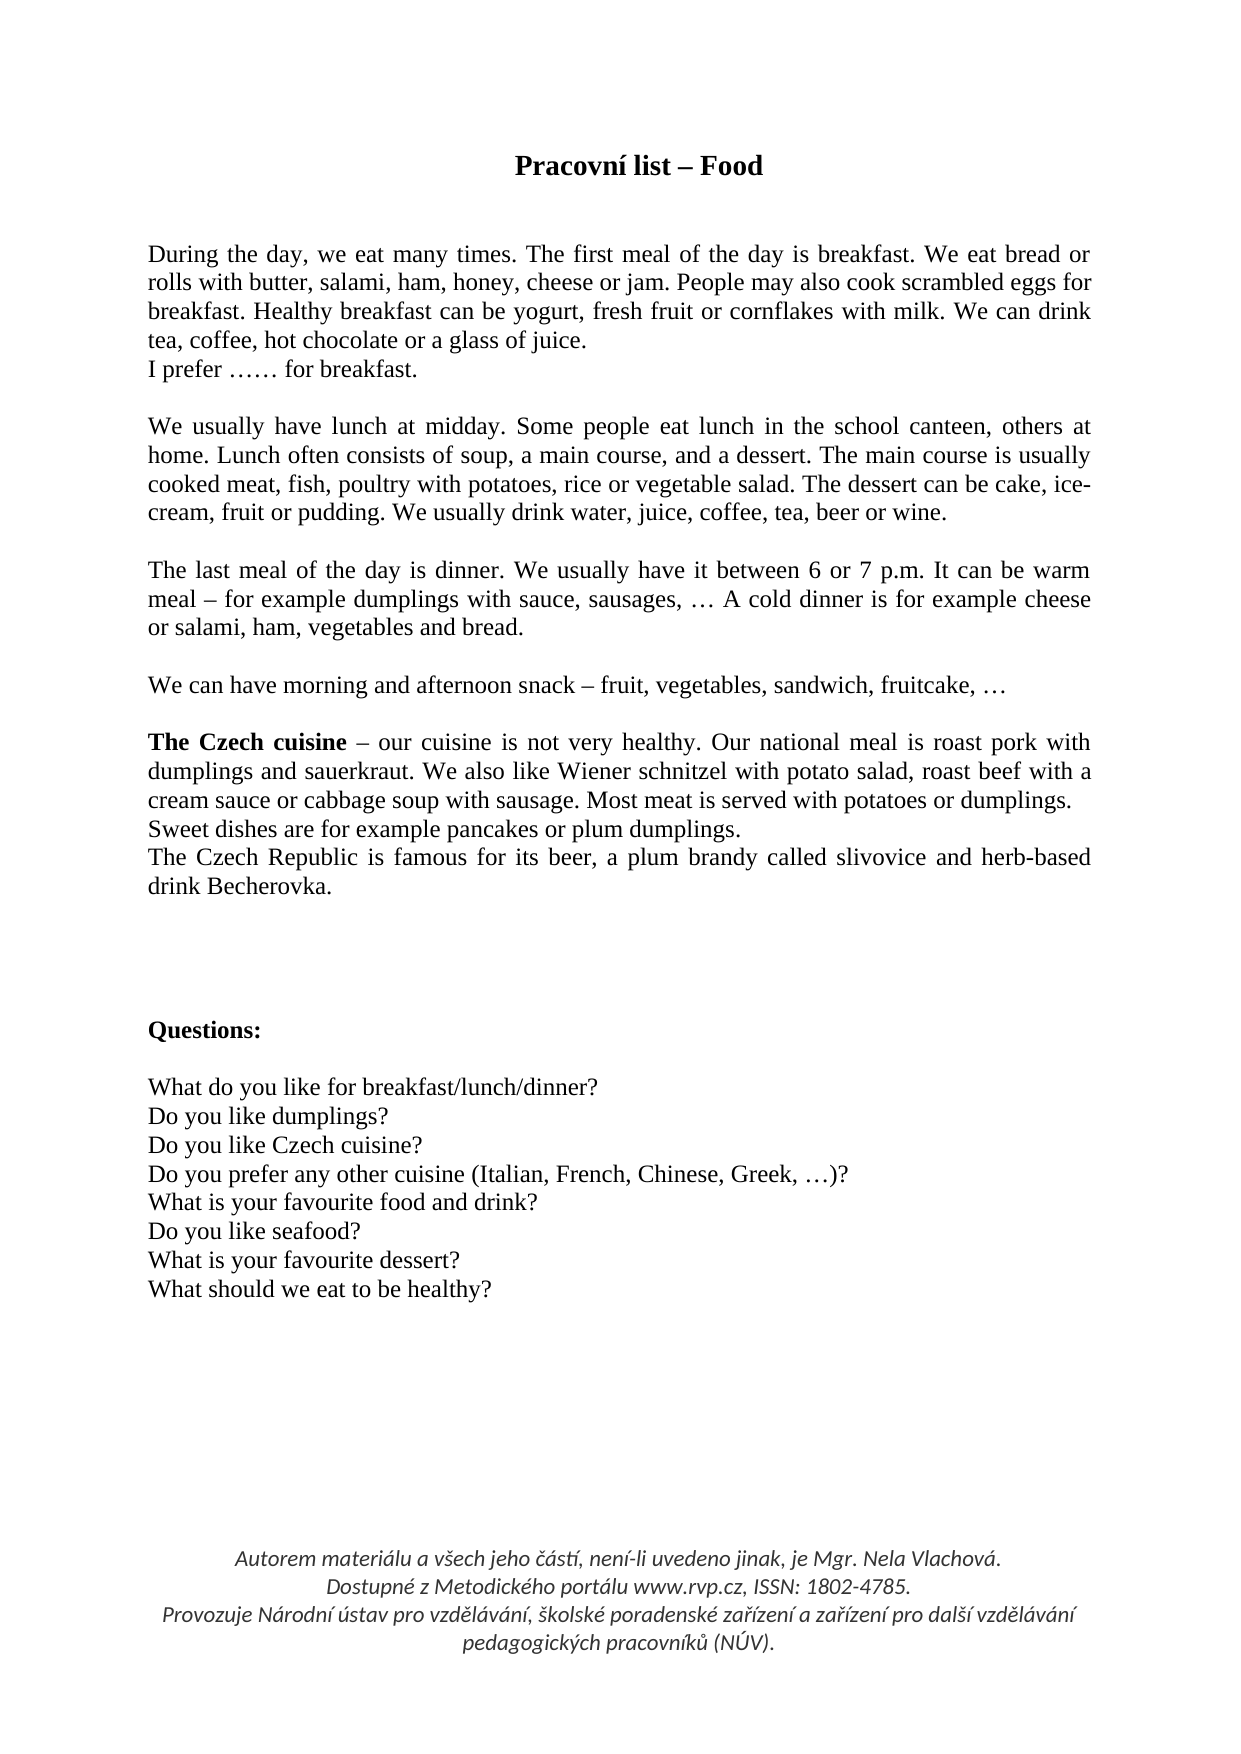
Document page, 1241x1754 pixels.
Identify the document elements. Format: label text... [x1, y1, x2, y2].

text What do you like for breakfast/lunch/dinner? [148, 1072, 1093, 1101]
text During the day, we eat many times. The first meal of the day is breakfast. We eat bread or rolls with butter, salami, ham, honey, cheese or jam. People may also cook scrambled eggs for breakfast. Healthy breakfast can be yogurt, fresh fruit or cornflakes with milk. We can drink tea, coffee, hot chocolate or a glass of juice. [148, 239, 1093, 354]
text I prefer …… for breakfast. [148, 354, 1093, 382]
text We can have morning and afternoon snack – fruit, vegetables, sandwich, fruitcake, … [148, 670, 1093, 699]
text Sweet dishes are for example pancakes or plum dumplings. [148, 814, 1093, 842]
text Questions: [148, 1015, 1093, 1044]
text What is your favourite food and drink? [148, 1187, 1093, 1216]
text The Czech cuisine – our cuisine is not very healthy. Our national meal is roast pork with dumplings and sauerkraut. We also like Wiener schnitzel with potato salad, roast beef with a cream sauce or cabbage soup with sausage. Most meat is served with potatoes or dumplings. [148, 727, 1093, 814]
text Do you prefer any other cuisine (Italian, French, Chinese, Greek, …)? [148, 1159, 1093, 1187]
text What is your favourite dessert? [148, 1245, 1093, 1274]
text Pracovní list – Food [185, 148, 1093, 181]
text What should we eat to be healthy? [148, 1274, 1093, 1302]
text Do you like Czech cuisine? [148, 1130, 1093, 1159]
text The last meal of the day is dinner. We usually have it between 6 or 7 p.m. It can be warm meal – for example dumplings with sauce, sausages, … A cold dinner is for example cheese or salami, ham, vegetables and bread. [148, 555, 1093, 641]
text We usually have lunch at midday. Some people eat lunch in the school canteen, others at home. Lunch often consists of soup, a main course, and a dessert. The main course is usually cooked meat, fish, poultry with potatoes, rice or vegetable salad. The dessert can be cake, ice-cream, fruit or pudding. We usually drink water, juice, coffee, tea, beer or wine. [148, 411, 1093, 526]
text Do you like dumplings? [148, 1101, 1093, 1130]
text Do you like seafood? [148, 1216, 1093, 1245]
text The Czech Republic is famous for its beer, a plum brandy called slivovice and herb-based drink Becherovka. [148, 842, 1093, 900]
